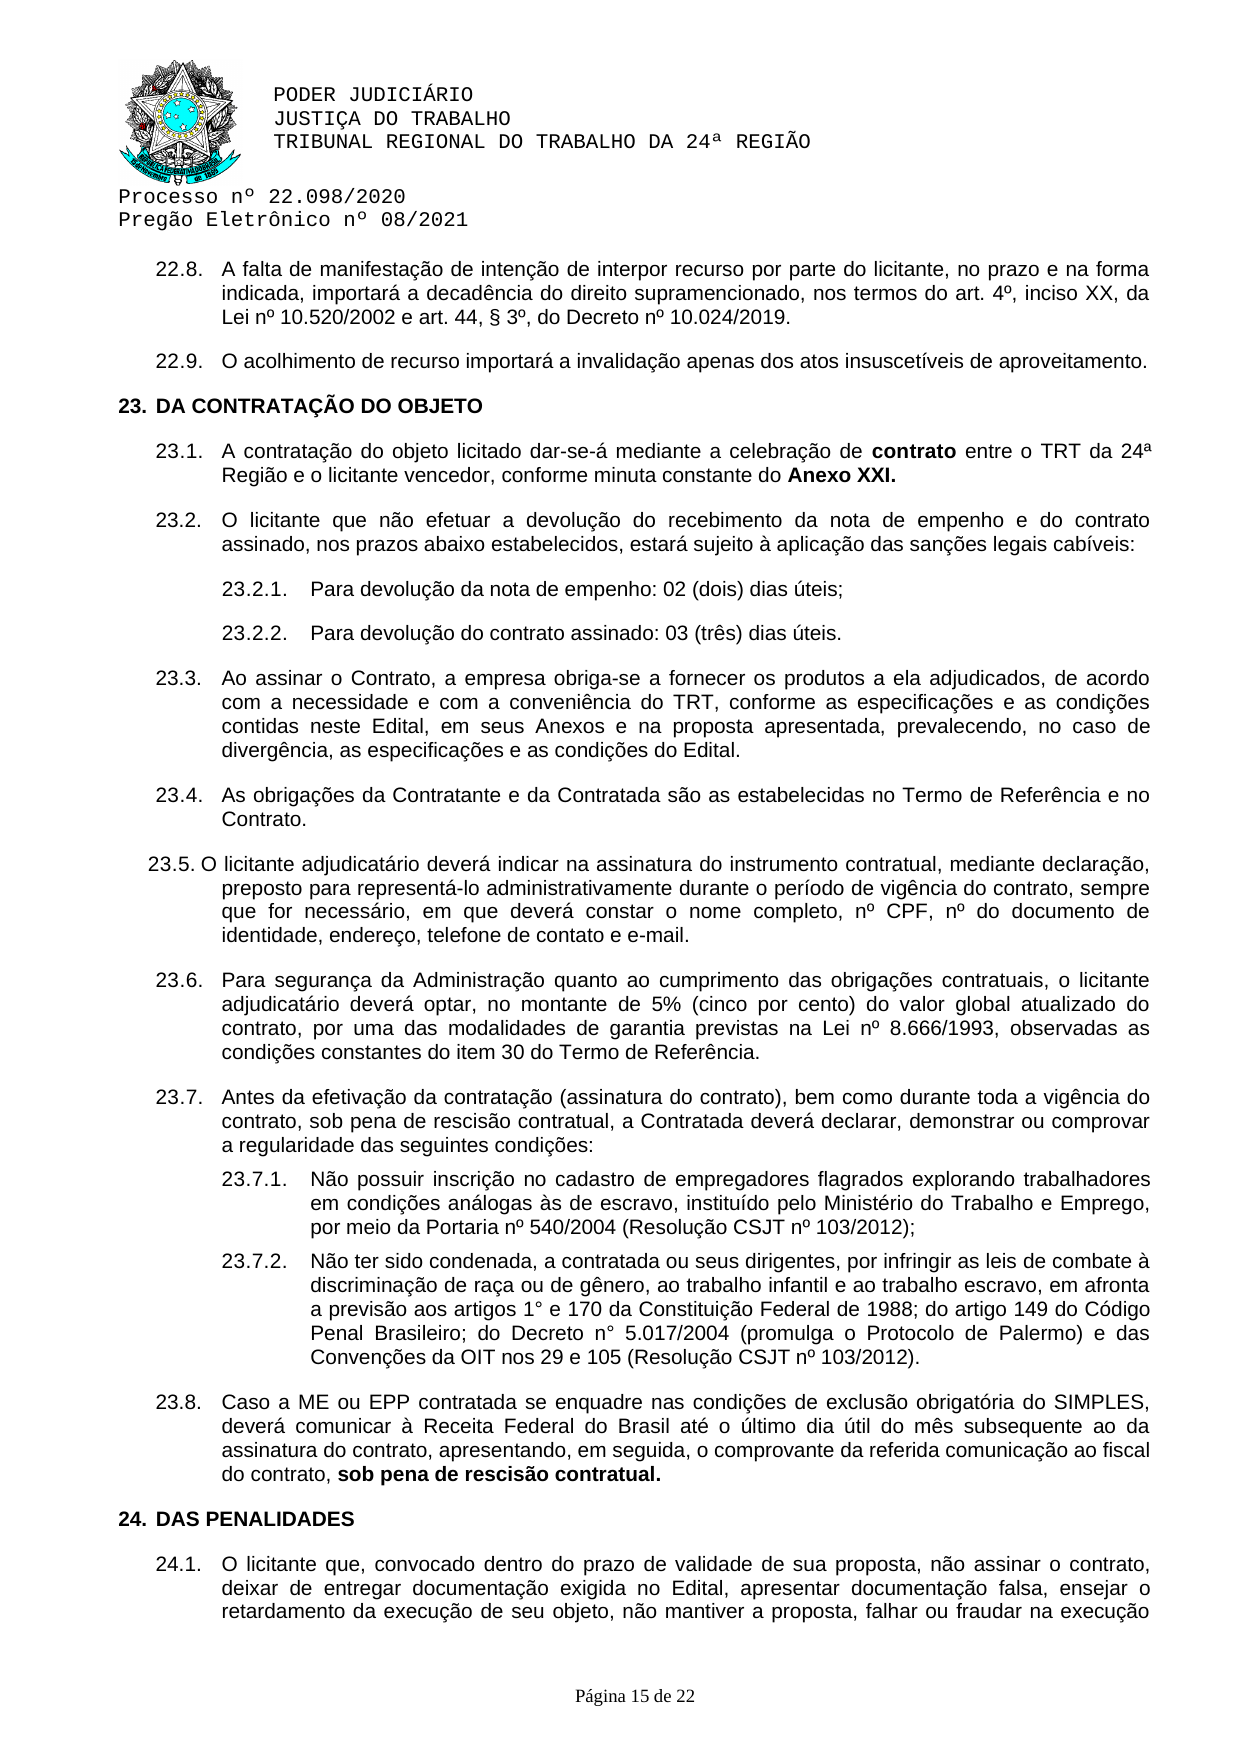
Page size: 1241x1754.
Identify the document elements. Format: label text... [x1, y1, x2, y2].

list O licitante que, convocado dentro do prazo de validade de sua proposta, não assinar o contrato, deixar de entregar documentação exigida no Edital, apresentar documentação falsa, ensejar o retardamento da execução de seu objeto, não mantiver a proposta, falhar ou fraudar na execução [155, 1551, 1152, 1623]
list DAS PENALIDADES [118, 1507, 1152, 1531]
list Ao assinar o Contrato, a empresa obriga-se a fornecer os produtos a ela adjudicados, de acordo com a necessidade e com a conveniência do TRT, conforme as especificações e as condições contidas neste Edital, em seus Anexos e na proposta apresentada, prevalecendo, no caso de divergência, as especificações e as condições do Edital. [155, 666, 1152, 762]
list A falta de manifestação de intenção de interpor recurso por parte do licitante, no prazo e na forma indicada, importará a decadência do direito supramencionado, nos termos do art. 4º, inciso XX, da Lei nº 10.520/2002 e art. 44, § 3º, do Decreto nº 10.024/2019. [155, 257, 1152, 328]
list As obrigações da Contratante e da Contratada são as estabelecidas no Termo de Referência e no Contrato. [155, 783, 1152, 831]
list O licitante adjudicatário deverá indicar na assinatura do instrumento contratual, mediante declaração, preposto para representá-lo administrativamente durante o período de vigência do contrato, sempre que for necessário, em que deverá constar o nome completo, nº CPF, nº do documento de identidade, endereço, telefone de contato e e-mail. [148, 851, 1152, 947]
list Antes da efetivação da contratação (assinatura do contrato), bem como durante toda a vigência do contrato, sob pena de rescisão contratual, a Contratada deverá declarar, demonstrar ou comprovar a regularidade das seguintes condições: [155, 1085, 1152, 1157]
list O acolhimento de recurso importará a invalidação apenas dos atos insuscetíveis de aproveitamento. [155, 349, 1152, 373]
list Para devolução do contrato assinado: 03 (três) dias úteis. [222, 621, 1152, 645]
list Não ter sido condenada, a contratada ou seus dirigentes, por infringir as leis de combate à discriminação de raça ou de gênero, ao trabalho infantil e ao trabalho escravo, em afronta a previsão aos artigos 1° e 170 da Constituição Federal de 1988; do artigo 149 do Código Penal Brasileiro; do Decreto n° 5.017/2004 (promulga o Protocolo de Palermo) e das Convenções da OIT nos 29 e 105 (Resolução CSJT nº 103/2012). [221, 1249, 1152, 1369]
list Para devolução da nota de empenho: 02 (dois) dias úteis; [222, 576, 1152, 600]
list DA CONTRATAÇÃO DO OBJETO [118, 394, 1152, 418]
list Para segurança da Administração quanto ao cumprimento das obrigações contratuais, o licitante adjudicatário deverá optar, no montante de 5% (cinco por cento) do valor global atualizado do contrato, por uma das modalidades de garantia previstas na Lei nº 8.666/1993, observadas as condições constantes do item 30 do Termo de Referência. [155, 968, 1152, 1064]
picture [118, 59, 243, 186]
list A contratação do objeto licitado dar-se-á mediante a celebração de contrato entre o TRT da 24ª Região e o licitante vencedor, conforme minuta constante do Anexo XXI. [155, 439, 1152, 487]
list Não possuir inscrição no cadastro de empregadores flagrados explorando trabalhadores em condições análogas às de escravo, instituído pelo Ministério do Trabalho e Emprego, por meio da Portaria nº 540/2004 (Resolução CSJT nº 103/2012); [221, 1167, 1152, 1239]
list O licitante que não efetuar a devolução do recebimento da nota de empenho e do contrato assinado, nos prazos abaixo estabelecidos, estará sujeito à aplicação das sanções legais cabíveis: [155, 508, 1152, 556]
list Caso a ME ou EPP contratada se enquadre nas condições de exclusão obrigatória do SIMPLES, deverá comunicar à Receita Federal do Brasil até o último dia útil do mês subsequente ao da assinatura do contrato, apresentando, em seguida, o comprovante da referida comunicação ao fiscal do contrato, sob pena de rescisão contratual. [155, 1390, 1152, 1486]
